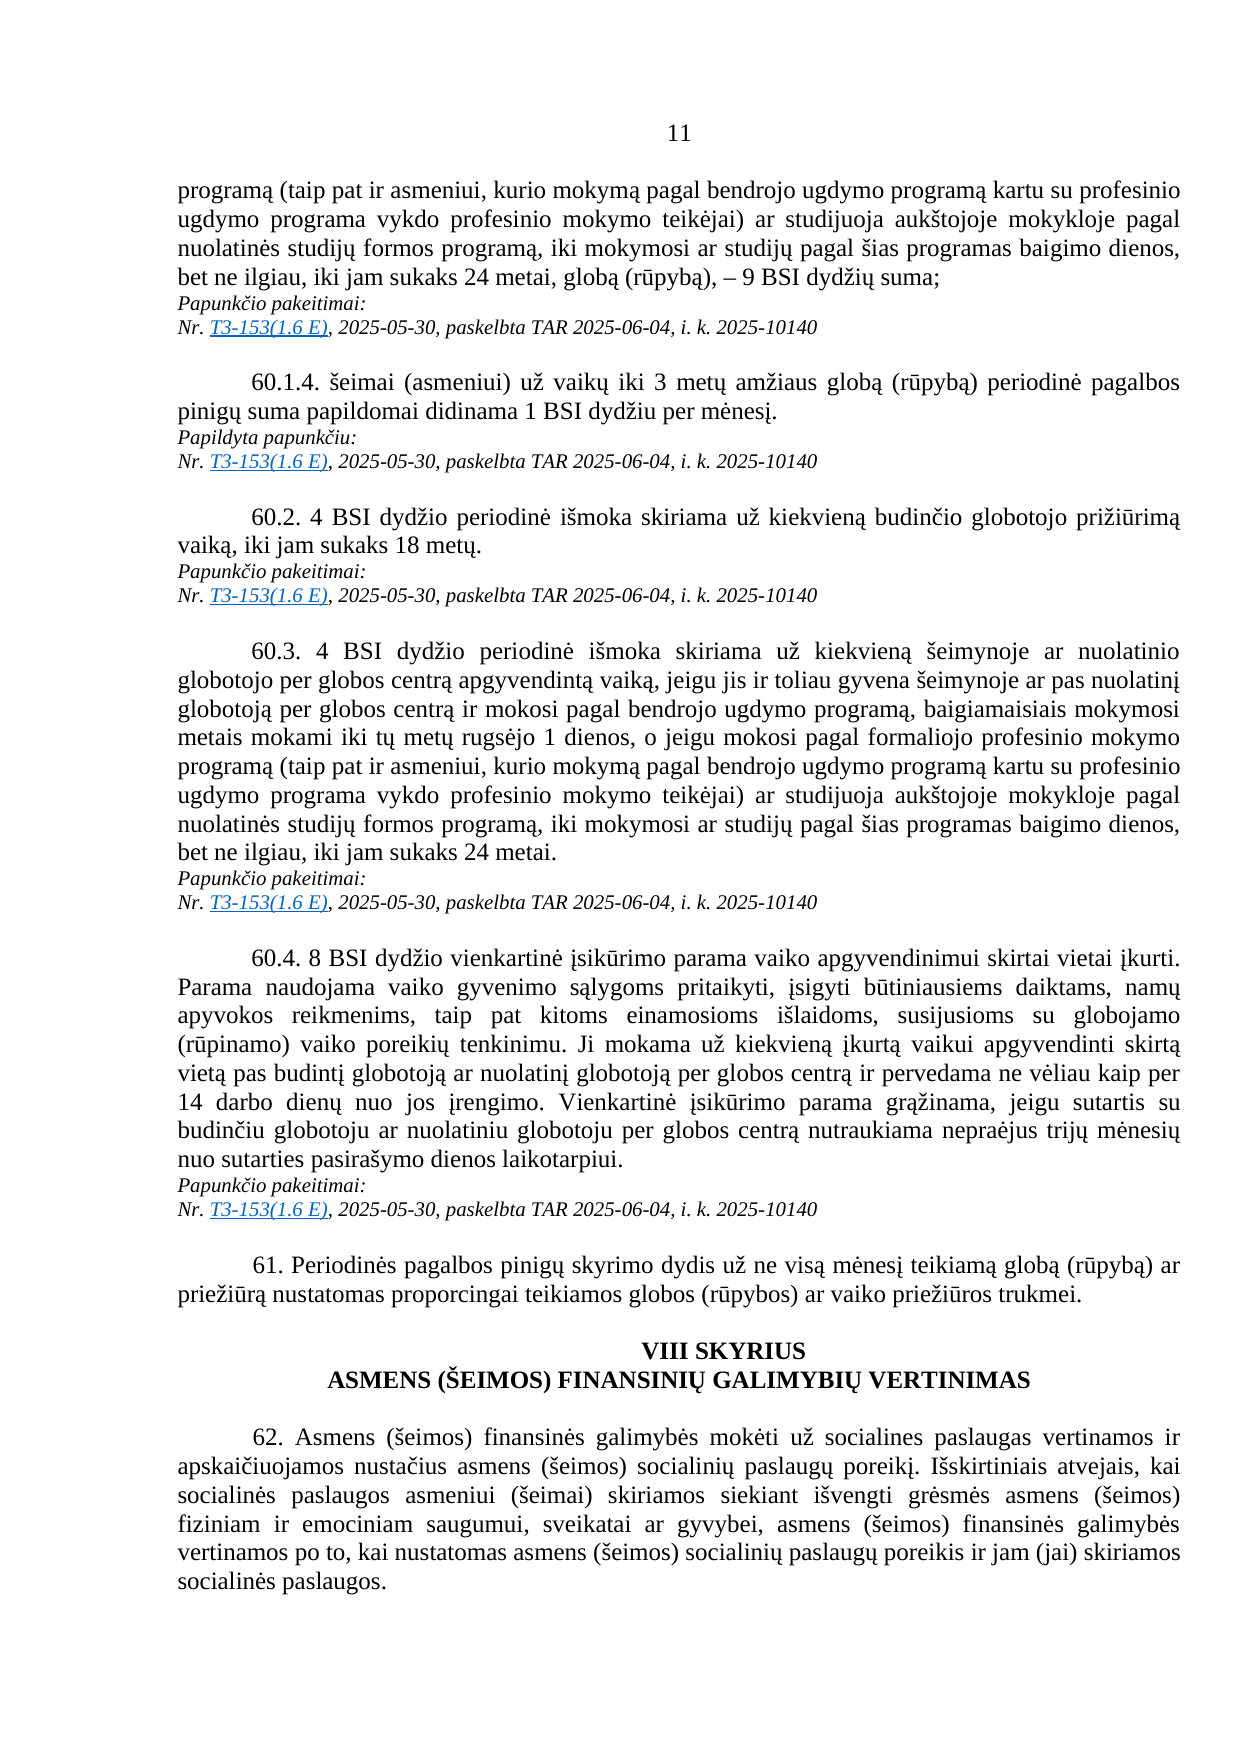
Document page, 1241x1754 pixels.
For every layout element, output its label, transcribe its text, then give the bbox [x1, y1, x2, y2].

text 61. Periodinės pagalbos pinigų skyrimo dydis už ne visą mėnesį teikiamą globą (rūpybą) ar priežiūrą nustatomas proporcingai teikiamos globos (rūpybos) ar vaiko priežiūros trukmei. [177, 1250, 1181, 1307]
text VIII SKYRIUS [177, 1336, 1181, 1365]
text ASMENS (ŠEIMOS) FINANSINIŲ GALIMYBIŲ VERTINIMAS [177, 1365, 1181, 1394]
text programą (taip pat ir asmeniui, kurio mokymą pagal bendrojo ugdymo programą kartu su profesinio ugdymo programa vykdo profesinio mokymo teikėjai) ar studijuoja aukštojoje mokykloje pagal nuolatinės studijų formos programą, iki mokymosi ar studijų pagal šias programas baigimo dienos, bet ne ilgiau, iki jam sukaks 24 metai, globą (rūpybą), – 9 BSI dydžių suma; [177, 176, 1181, 291]
text 60.3. 4 BSI dydžio periodinė išmoka skiriama už kiekvieną šeimynoje ar nuolatinio globotojo per globos centrą apgyvendintą vaiką, jeigu jis ir toliau gyvena šeimynoje ar pas nuolatinį globotoją per globos centrą ir mokosi pagal bendrojo ugdymo programą, baigiamaisiais mokymosi metais mokami iki tų metų rugsėjo 1 dienos, o jeigu mokosi pagal formaliojo profesinio mokymo programą (taip pat ir asmeniui, kurio mokymą pagal bendrojo ugdymo programą kartu su profesinio ugdymo programa vykdo profesinio mokymo teikėjai) ar studijuoja aukštojoje mokykloje pagal nuolatinės studijų formos programą, iki mokymosi ar studijų pagal šias programas baigimo dienos, bet ne ilgiau, iki jam sukaks 24 metai. [177, 636, 1181, 866]
text Nr. T3-153(1.6 E), 2025-05-30, paskelbta TAR 2025-06-04, i. k. 2025-10140 [177, 583, 1181, 607]
text 60.2. 4 BSI dydžio periodinė išmoka skiriama už kiekvieną budinčio globotojo prižiūrimą vaiką, iki jam sukaks 18 metų. [177, 502, 1181, 559]
text Nr. T3-153(1.6 E), 2025-05-30, paskelbta TAR 2025-06-04, i. k. 2025-10140 [177, 1197, 1181, 1221]
text Papunkčio pakeitimai: [177, 1173, 1181, 1197]
text Papunkčio pakeitimai: [177, 559, 1181, 583]
text Nr. T3-153(1.6 E), 2025-05-30, paskelbta TAR 2025-06-04, i. k. 2025-10140 [177, 449, 1181, 473]
text Papunkčio pakeitimai: [177, 866, 1181, 890]
text Nr. T3-153(1.6 E), 2025-05-30, paskelbta TAR 2025-06-04, i. k. 2025-10140 [177, 315, 1181, 339]
text 60.1.4. šeimai (asmeniui) už vaikų iki 3 metų amžiaus globą (rūpybą) periodinė pagalbos pinigų suma papildomai didinama 1 BSI dydžiu per mėnesį. [177, 367, 1181, 425]
text Nr. T3-153(1.6 E), 2025-05-30, paskelbta TAR 2025-06-04, i. k. 2025-10140 [177, 890, 1181, 914]
text Papildyta papunkčiu: [177, 425, 1181, 449]
text 60.4. 8 BSI dydžio vienkartinė įsikūrimo parama vaiko apgyvendinimui skirtai vietai įkurti. Parama naudojama vaiko gyvenimo sąlygoms pritaikyti, įsigyti būtiniausiems daiktams, namų apyvokos reikmenims, taip pat kitoms einamosioms išlaidoms, susijusioms su globojamo (rūpinamo) vaiko poreikių tenkinimu. Ji mokama už kiekvieną įkurtą vaikui apgyvendinti skirtą vietą pas budintį globotoją ar nuolatinį globotoją per globos centrą ir pervedama ne vėliau kaip per 14 darbo dienų nuo jos įrengimo. Vienkartinė įsikūrimo parama grąžinama, jeigu sutartis su budinčiu globotoju ar nuolatiniu globotoju per globos centrą nutraukiama nepraėjus trijų mėnesių nuo sutarties pasirašymo dienos laikotarpiui. [177, 943, 1181, 1173]
text 62. Asmens (šeimos) finansinės galimybės mokėti už socialines paslaugas vertinamos ir apskaičiuojamos nustačius asmens (šeimos) socialinių paslaugų poreikį. Išskirtiniais atvejais, kai socialinės paslaugos asmeniui (šeimai) skiriamos siekiant išvengti grėsmės asmens (šeimos) fiziniam ir emociniam saugumui, sveikatai ar gyvybei, asmens (šeimos) finansinės galimybės vertinamos po to, kai nustatomas asmens (šeimos) socialinių paslaugų poreikis ir jam (jai) skiriamos socialinės paslaugos. [177, 1422, 1181, 1595]
text Papunkčio pakeitimai: [177, 291, 1181, 315]
